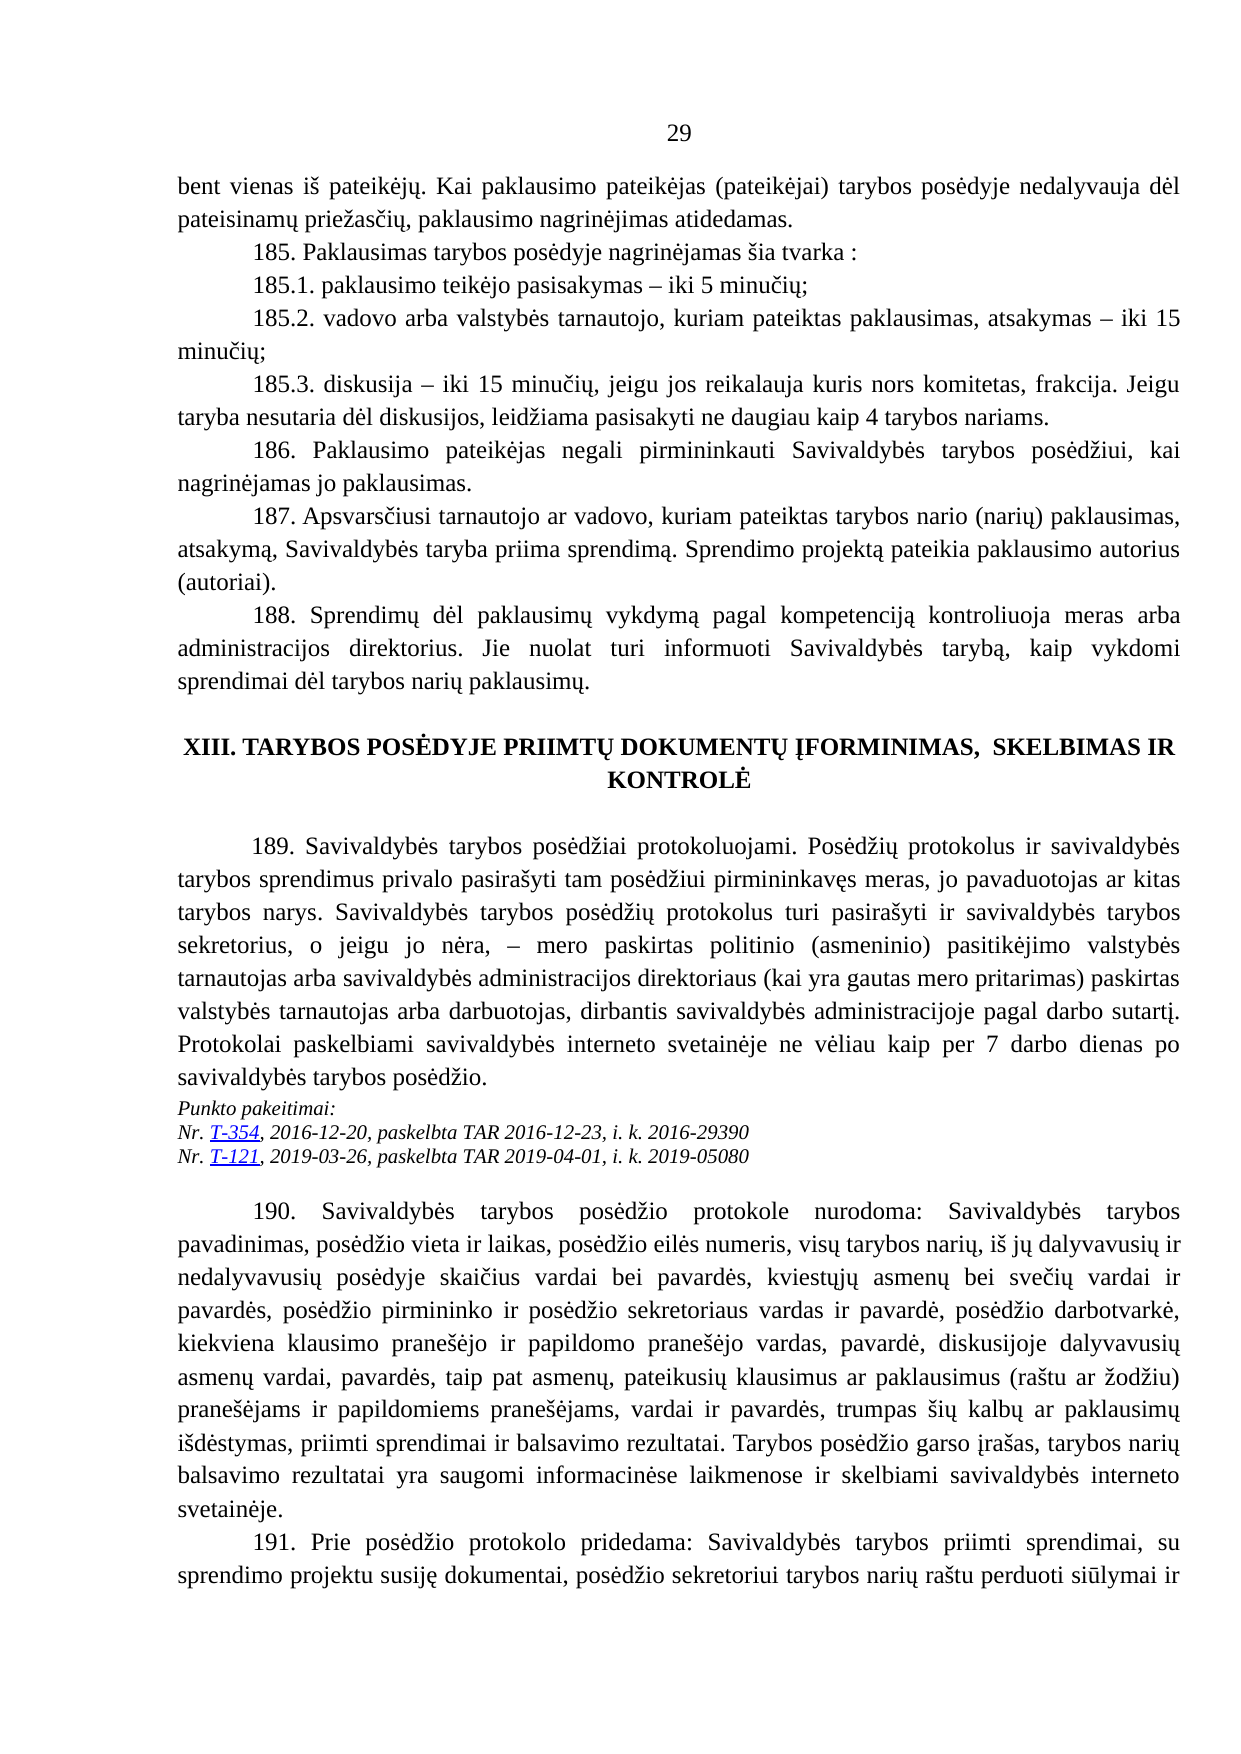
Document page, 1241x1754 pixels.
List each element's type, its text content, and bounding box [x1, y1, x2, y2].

text 191. Prie posėdžio protokolo pridedama: Savivaldybės tarybos priimti sprendimai, su sprendimo projektu susiję dokumentai, posėdžio sekretoriui tarybos narių raštu perduoti siūlymai ir [177, 1527, 1181, 1588]
text 185.1. paklausimo teikėjo pasisakymas – iki 5 minučių; [177, 270, 1181, 299]
text 186. Paklausimo pateikėjas negali pirmininkauti Savivaldybės tarybos posėdžiui, kai nagrinėjamas jo paklausimas. [177, 435, 1181, 497]
text 185.3. diskusija – iki 15 minučių, jeigu jos reikalauja kuris nors komitetas, frakcija. Jeigu taryba nesutaria dėl diskusijos, leidžiama pasisakyti ne daugiau kaip 4 tarybos nariams. [177, 369, 1181, 431]
text XIII. TARYBOS POSĖDYJE PRIIMTŲ DOKUMENTŲ ĮFORMINIMAS, SKELBIMAS IR KONTROLĖ [177, 732, 1181, 794]
text Nr. T-121, 2019-03-26, paskelbta TAR 2019-04-01, i. k. 2019-05080 [177, 1144, 1181, 1168]
text bent vienas iš pateikėjų. Kai paklausimo pateikėjas (pateikėjai) tarybos posėdyje nedalyvauja dėl pateisinamų priežasčių, paklausimo nagrinėjimas atidedamas. [177, 171, 1181, 233]
text 188. Sprendimų dėl paklausimų vykdymą pagal kompetenciją kontroliuoja meras arba administracijos direktorius. Jie nuolat turi informuoti Savivaldybės tarybą, kaip vykdomi sprendimai dėl tarybos narių paklausimų. [177, 600, 1181, 695]
text 185. Paklausimas tarybos posėdyje nagrinėjamas šia tvarka : [177, 237, 1181, 266]
text 187. Apsvarsčiusi tarnautojo ar vadovo, kuriam pateiktas tarybos nario (narių) paklausimas, atsakymą, Savivaldybės taryba priima sprendimą. Sprendimo projektą pateikia paklausimo autorius (autoriai). [177, 501, 1181, 596]
text Nr. T-354, 2016-12-20, paskelbta TAR 2016-12-23, i. k. 2016-29390 [177, 1119, 1181, 1144]
text Punkto pakeitimai: [177, 1096, 1181, 1119]
text 185.2. vadovo arba valstybės tarnautojo, kuriam pateiktas paklausimas, atsakymas – iki 15 minučių; [177, 303, 1181, 365]
text 190. Savivaldybės tarybos posėdžio protokole nurodoma: Savivaldybės tarybos pavadinimas, posėdžio vieta ir laikas, posėdžio eilės numeris, visų tarybos narių, iš jų dalyvavusių ir nedalyvavusių posėdyje skaičius vardai bei pavardės, kviestųjų asmenų bei svečių vardai ir pavardės, posėdžio pirmininko ir posėdžio sekretoriaus vardas ir pavardė, posėdžio darbotvarkė, kiekviena klausimo pranešėjo ir papildomo pranešėjo vardas, pavardė, diskusijoje dalyvavusių asmenų vardai, pavardės, taip pat asmenų, pateikusių klausimus ar paklausimus (raštu ar žodžiu) pranešėjams ir papildomiems pranešėjams, vardai ir pavardės, trumpas šių kalbų ar paklausimų išdėstymas, priimti sprendimai ir balsavimo rezultatai. Tarybos posėdžio garso įrašas, tarybos narių balsavimo rezultatai yra saugomi informacinėse laikmenose ir skelbiami savivaldybės interneto svetainėje. [177, 1196, 1181, 1522]
text 189. Savivaldybės tarybos posėdžiai protokoluojami. Posėdžių protokolus ir savivaldybės tarybos sprendimus privalo pasirašyti tam posėdžiui pirmininkavęs meras, jo pavaduotojas ar kitas tarybos narys. Savivaldybės tarybos posėdžių protokolus turi pasirašyti ir savivaldybės tarybos sekretorius, o jeigu jo nėra, – mero paskirtas politinio (asmeninio) pasitikėjimo valstybės tarnautojas arba savivaldybės administracijos direktoriaus (kai yra gautas mero pritarimas) paskirtas valstybės tarnautojas arba darbuotojas, dirbantis savivaldybės administracijoje pagal darbo sutartį. Protokolai paskelbiami savivaldybės interneto svetainėje ne vėliau kaip per 7 darbo dienas po savivaldybės tarybos posėdžio. [177, 831, 1181, 1091]
